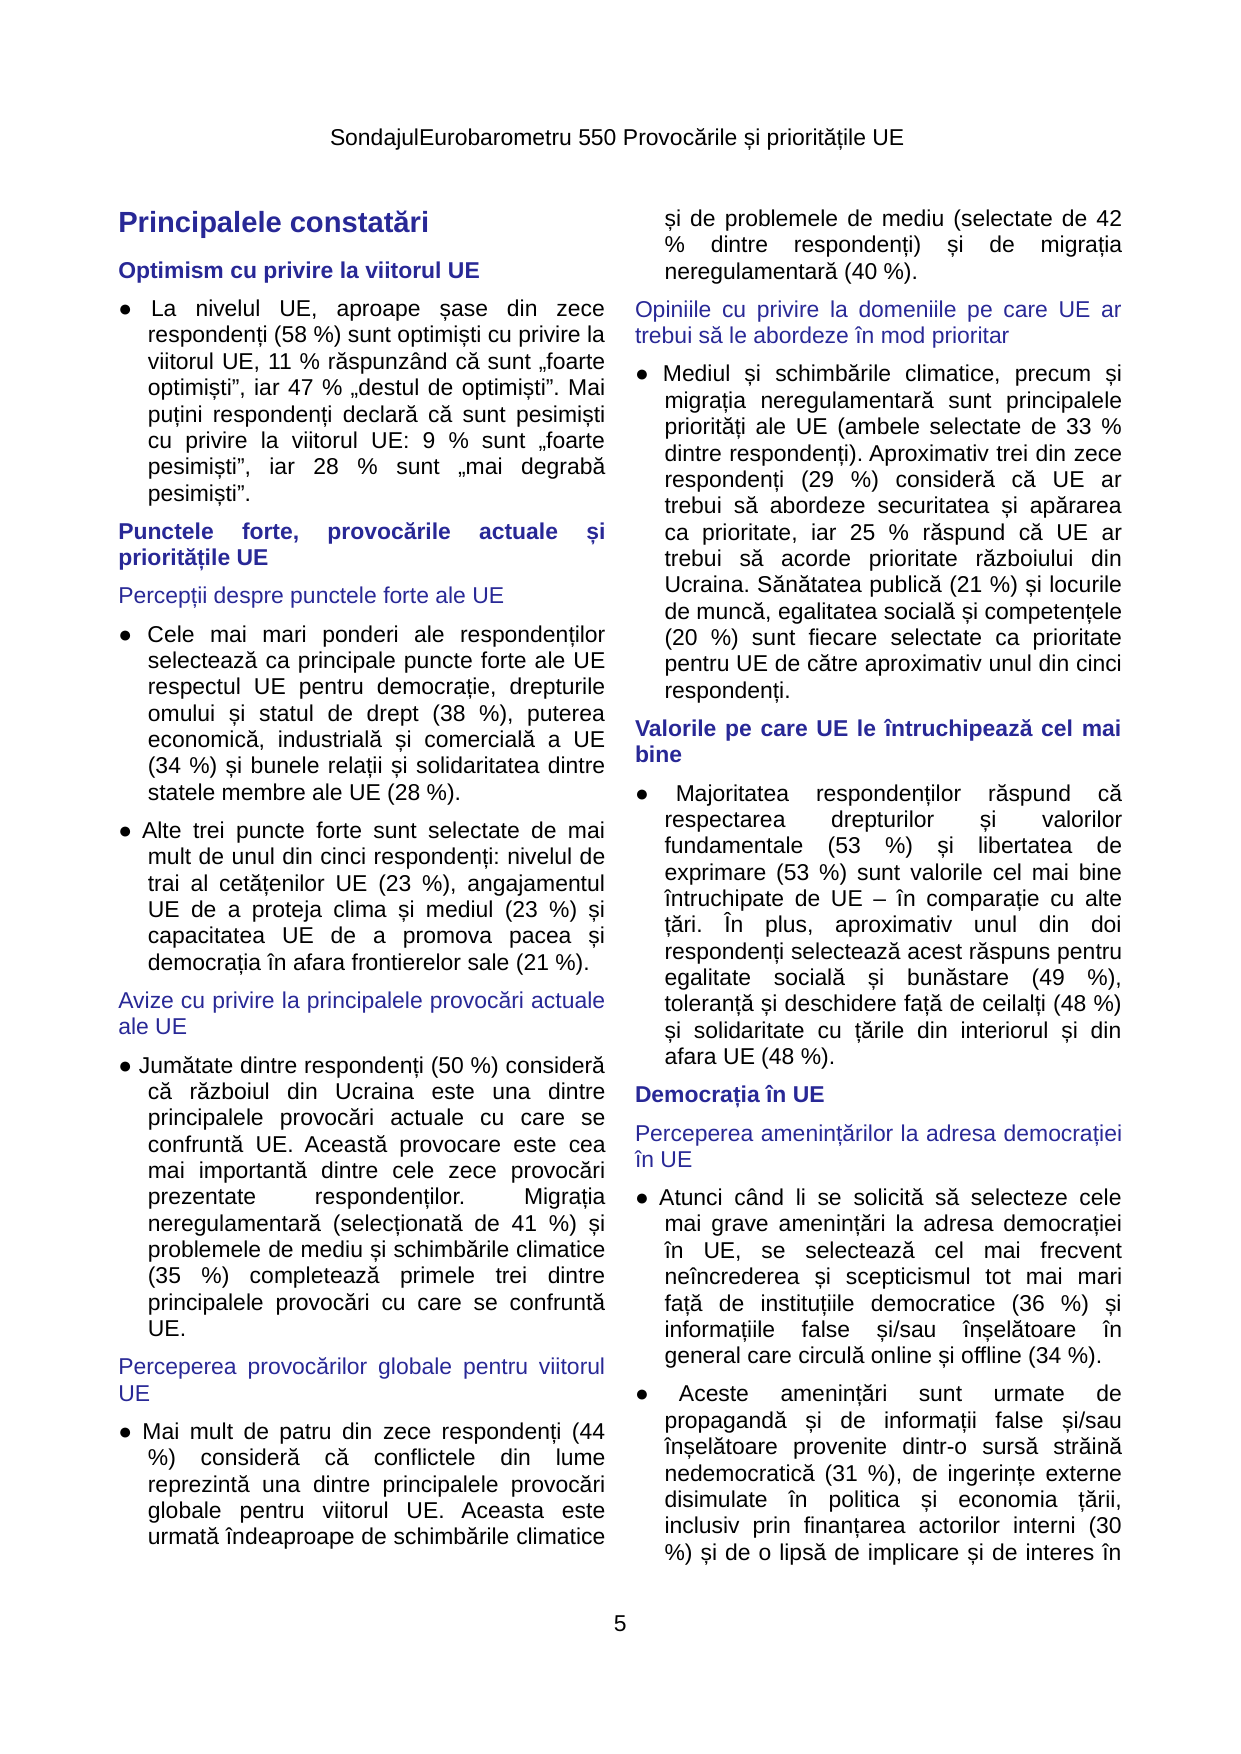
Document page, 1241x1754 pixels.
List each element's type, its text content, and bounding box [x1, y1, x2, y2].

text ● Jumătate dintre respondenți (50 %) consideră că războiul din Ucraina este una dintre principalele provocări actuale cu care se confruntă UE. Această provocare este cea mai importantă dintre cele zece provocări prezentate respondenților. Migrația neregulamentară (selecționată de 41 %) și problemele de mediu și schimbările climatice (35 %) completează primele trei dintre principalele provocări cu care se confruntă UE. [118, 1052, 605, 1341]
text ● Majoritatea respondenților răspund că respectarea drepturilor și valorilor fundamentale (53 %) și libertatea de exprimare (53 %) sunt valorile cel mai bine întruchipate de UE – în comparație cu alte țări. În plus, aproximativ unul din doi respondenți selectează acest răspuns pentru egalitate socială și bunăstare (49 %), toleranță și deschidere față de ceilalți (48 %) și solidaritate cu țările din interiorul și din afara UE (48 %). [635, 779, 1122, 1069]
text Optimism cu privire la viitorul UE [118, 257, 605, 283]
text Perceperea provocărilor globale pentru viitorul UE [118, 1353, 605, 1406]
text ● Aceste amenințări sunt urmate de propagandă și de informații false și/sau înșelătoare provenite dintr-o sursă străină nedemocratică (31 %), de ingerințe externe disimulate în politica și economia țării, inclusiv prin finanțarea actorilor interni (30 %) și de o lipsă de implicare și de interes în [635, 1380, 1122, 1565]
text ● Mediul și schimbările climatice, precum și migrația neregulamentară sunt principalele priorități ale UE (ambele selectate de 33 % dintre respondenți). Aproximativ trei din zece respondenți (29 %) consideră că UE ar trebui să abordeze securitatea și apărarea ca prioritate, iar 25 % răspund că UE ar trebui să acorde prioritate războiului din Ucraina. Sănătatea publică (21 %) și locurile de muncă, egalitatea socială și competențele (20 %) sunt fiecare selectate ca prioritate pentru UE de către aproximativ unul din cinci respondenți. [635, 360, 1122, 703]
text Punctele forte, provocările actuale și prioritățile UE [118, 518, 605, 571]
text Avize cu privire la principalele provocări actuale ale UE [118, 987, 605, 1040]
text Valorile pe care UE le întruchipează cel mai bine [635, 715, 1122, 768]
text ● La nivelul UE, aproape șase din zece respondenți (58 %) sunt optimiști cu privire la viitorul UE, 11 % răspunzând că sunt „foarte optimiști”, iar 47 % „destul de optimiști”. Mai puțini respondenți declară că sunt pesimiști cu privire la viitorul UE: 9 % sunt „foarte pesimiști”, iar 28 % sunt „mai degrabă pesimiști”. [118, 295, 605, 506]
text Democrația în UE [635, 1081, 1122, 1108]
text ● Cele mai mari ponderi ale respondenților selectează ca principale puncte forte ale UE respectul UE pentru democrație, drepturile omului și statul de drept (38 %), puterea economică, industrială și comercială a UE (34 %) și bunele relații și solidaritatea dintre statele membre ale UE (28 %). [118, 621, 605, 805]
text Perceperea amenințărilor la adresa democrației în UE [635, 1119, 1122, 1172]
text Percepții despre punctele forte ale UE [118, 582, 605, 609]
text ● Mai mult de patru din zece respondenți (44 %) consideră că conflictele din lume reprezintă una dintre principalele provocări globale pentru viitorul UE. Aceasta este urmată îndeaproape de schimbările climatice [118, 1418, 605, 1550]
text Opiniile cu privire la domeniile pe care UE ar trebui să le abordeze în mod prioritar [635, 296, 1122, 348]
subtitle Principalele constatări [118, 205, 605, 238]
text și de problemele de mediu (selectate de 42 % dintre respondenți) și de migrația neregulamentară (40 %). [635, 205, 1122, 284]
text ● Atunci când li se solicită să selecteze cele mai grave amenințări la adresa democrației în UE, se selectează cel mai frecvent neîncrederea și scepticismul tot mai mari față de instituțiile democratice (36 %) și informațiile false și/sau înșelătoare în general care circulă online și offline (34 %). [635, 1184, 1122, 1368]
text ● Alte trei puncte forte sunt selectate de mai mult de unul din cinci respondenți: nivelul de trai al cetățenilor UE (23 %), angajamentul UE de a proteja clima și mediul (23 %) și capacitatea UE de a promova pacea și democrația în afara frontierelor sale (21 %). [118, 817, 605, 975]
